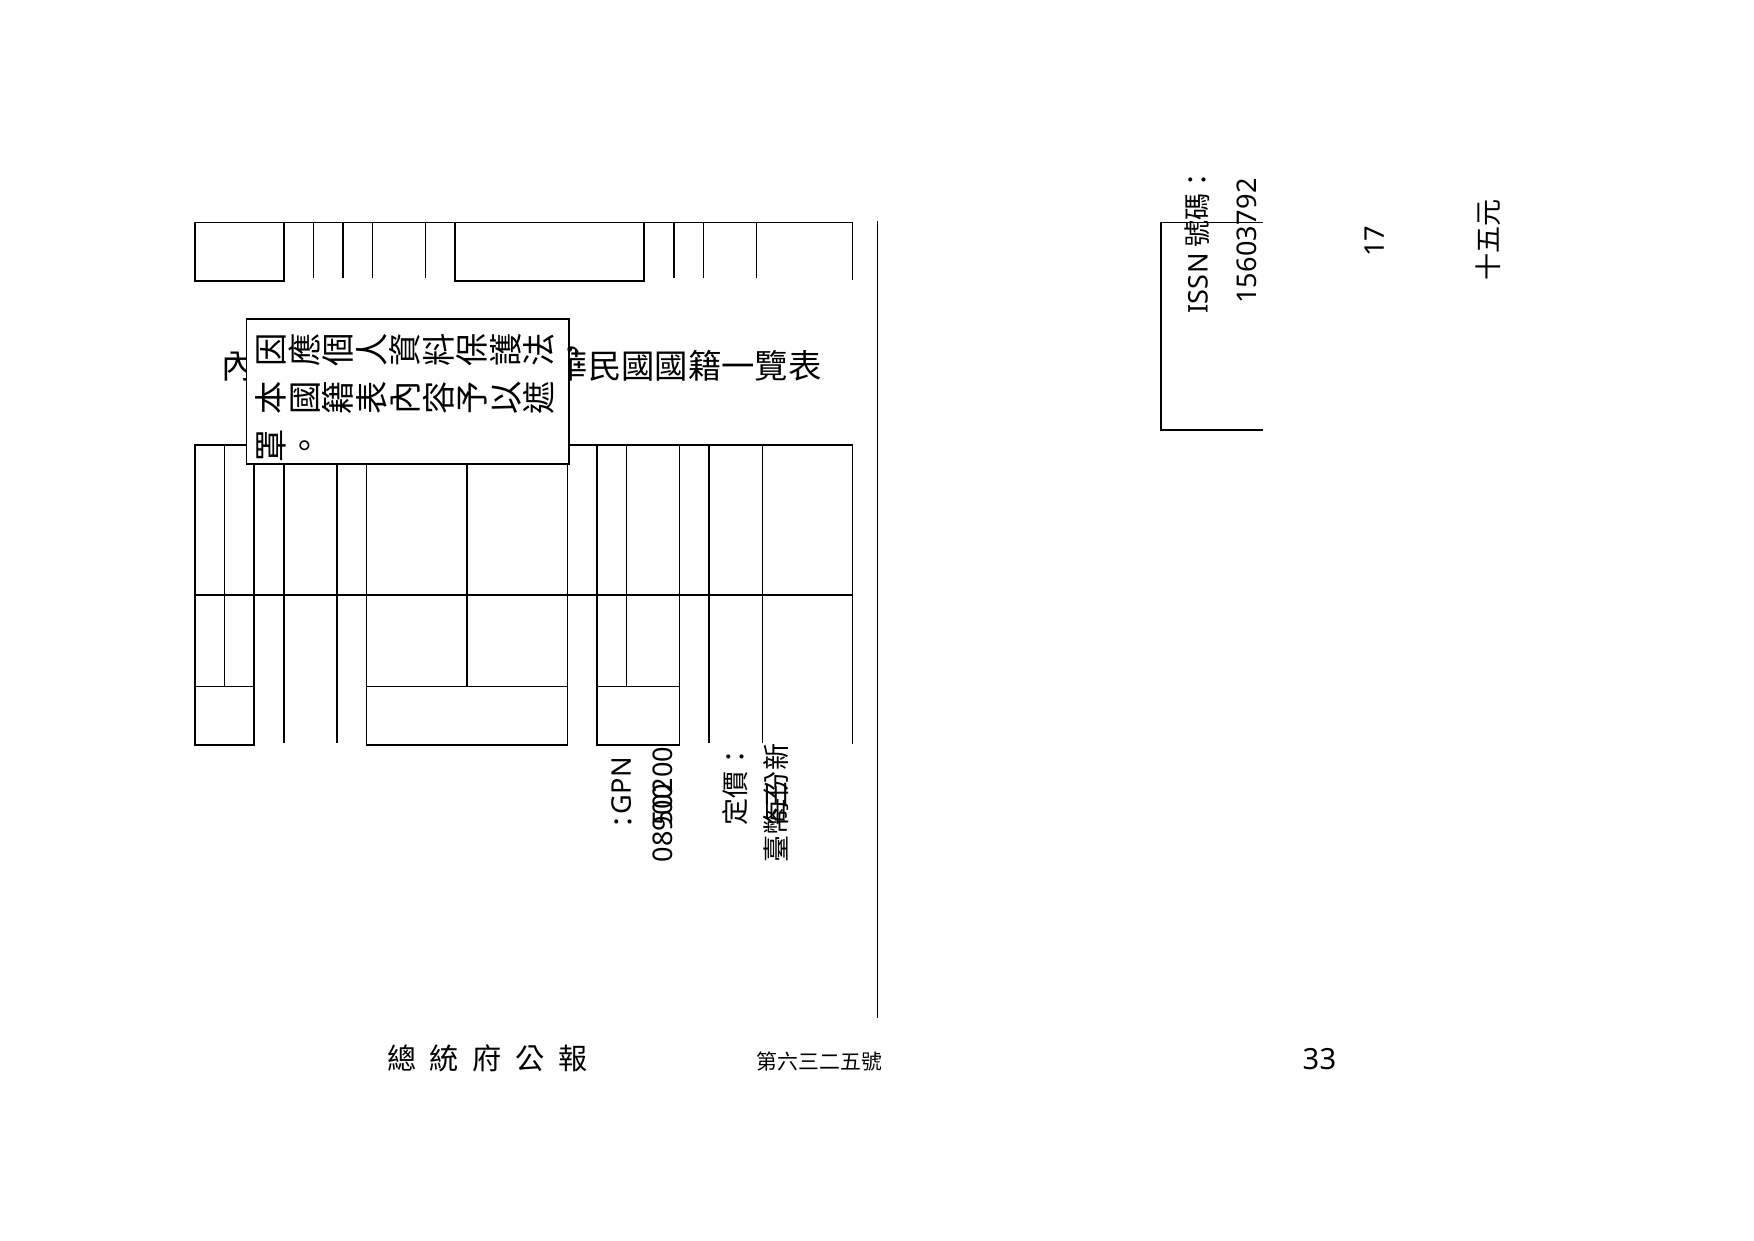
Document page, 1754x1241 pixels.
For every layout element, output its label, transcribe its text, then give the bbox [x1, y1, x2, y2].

table_header [225, 446, 253, 594]
table_header [680, 446, 708, 594]
table_header 定價： [699, 766, 741, 848]
table_cell ISSN號碼： [1162, 223, 1212, 429]
table_cell [255, 596, 284, 744]
table_header [255, 465, 283, 594]
table_cell 15603792 [1212, 223, 1263, 429]
table_cell [343, 223, 372, 280]
table_cell [196, 223, 283, 280]
table_cell [468, 596, 567, 686]
table_cell [709, 596, 762, 744]
table_header [551, 766, 587, 848]
table_header [710, 446, 762, 594]
table_header [1263, 222, 1298, 429]
table_header [367, 465, 466, 594]
table_cell [456, 223, 643, 280]
table_header [763, 446, 852, 594]
table_cell [367, 596, 466, 686]
table_header [500, 766, 551, 848]
table_header GPN： [587, 766, 628, 848]
table_cell [598, 687, 679, 744]
table_cell [627, 596, 679, 686]
table_header 502000890017 [1340, 222, 1381, 429]
table_cell [680, 596, 709, 744]
table_cell [762, 596, 852, 744]
table_header 每份新臺幣三十五元 [741, 766, 782, 848]
table_header [196, 446, 224, 594]
table_cell [756, 223, 852, 280]
table_cell [373, 223, 426, 280]
table_header [468, 465, 567, 594]
table_cell [285, 223, 313, 280]
table_cell [598, 596, 626, 686]
table_header [338, 465, 366, 594]
table_cell [703, 223, 756, 280]
table_header 定價： [1411, 222, 1452, 429]
table_cell [674, 223, 703, 280]
table_header 每份新臺幣三十五元 [1452, 222, 1493, 429]
table_cell [568, 596, 596, 744]
table_header [449, 766, 500, 848]
table_header 502000890017 [628, 766, 669, 848]
table_cell [284, 596, 337, 744]
table_header [1381, 222, 1411, 429]
table_header [598, 446, 626, 594]
table_header [670, 766, 699, 848]
table_header [285, 465, 336, 594]
table_cell [313, 223, 343, 280]
table_cell [196, 596, 224, 686]
table_cell [337, 596, 366, 744]
table_cell [645, 223, 674, 280]
table_header GPN： [1299, 222, 1340, 429]
table_header [627, 446, 679, 594]
table_cell [225, 596, 253, 686]
table_cell [426, 223, 454, 280]
text 內政部核准撤銷喪失中華民國國籍一覽表 [195, 294, 847, 400]
table_cell [367, 687, 567, 744]
table_header [568, 446, 596, 594]
table_cell [196, 687, 253, 744]
